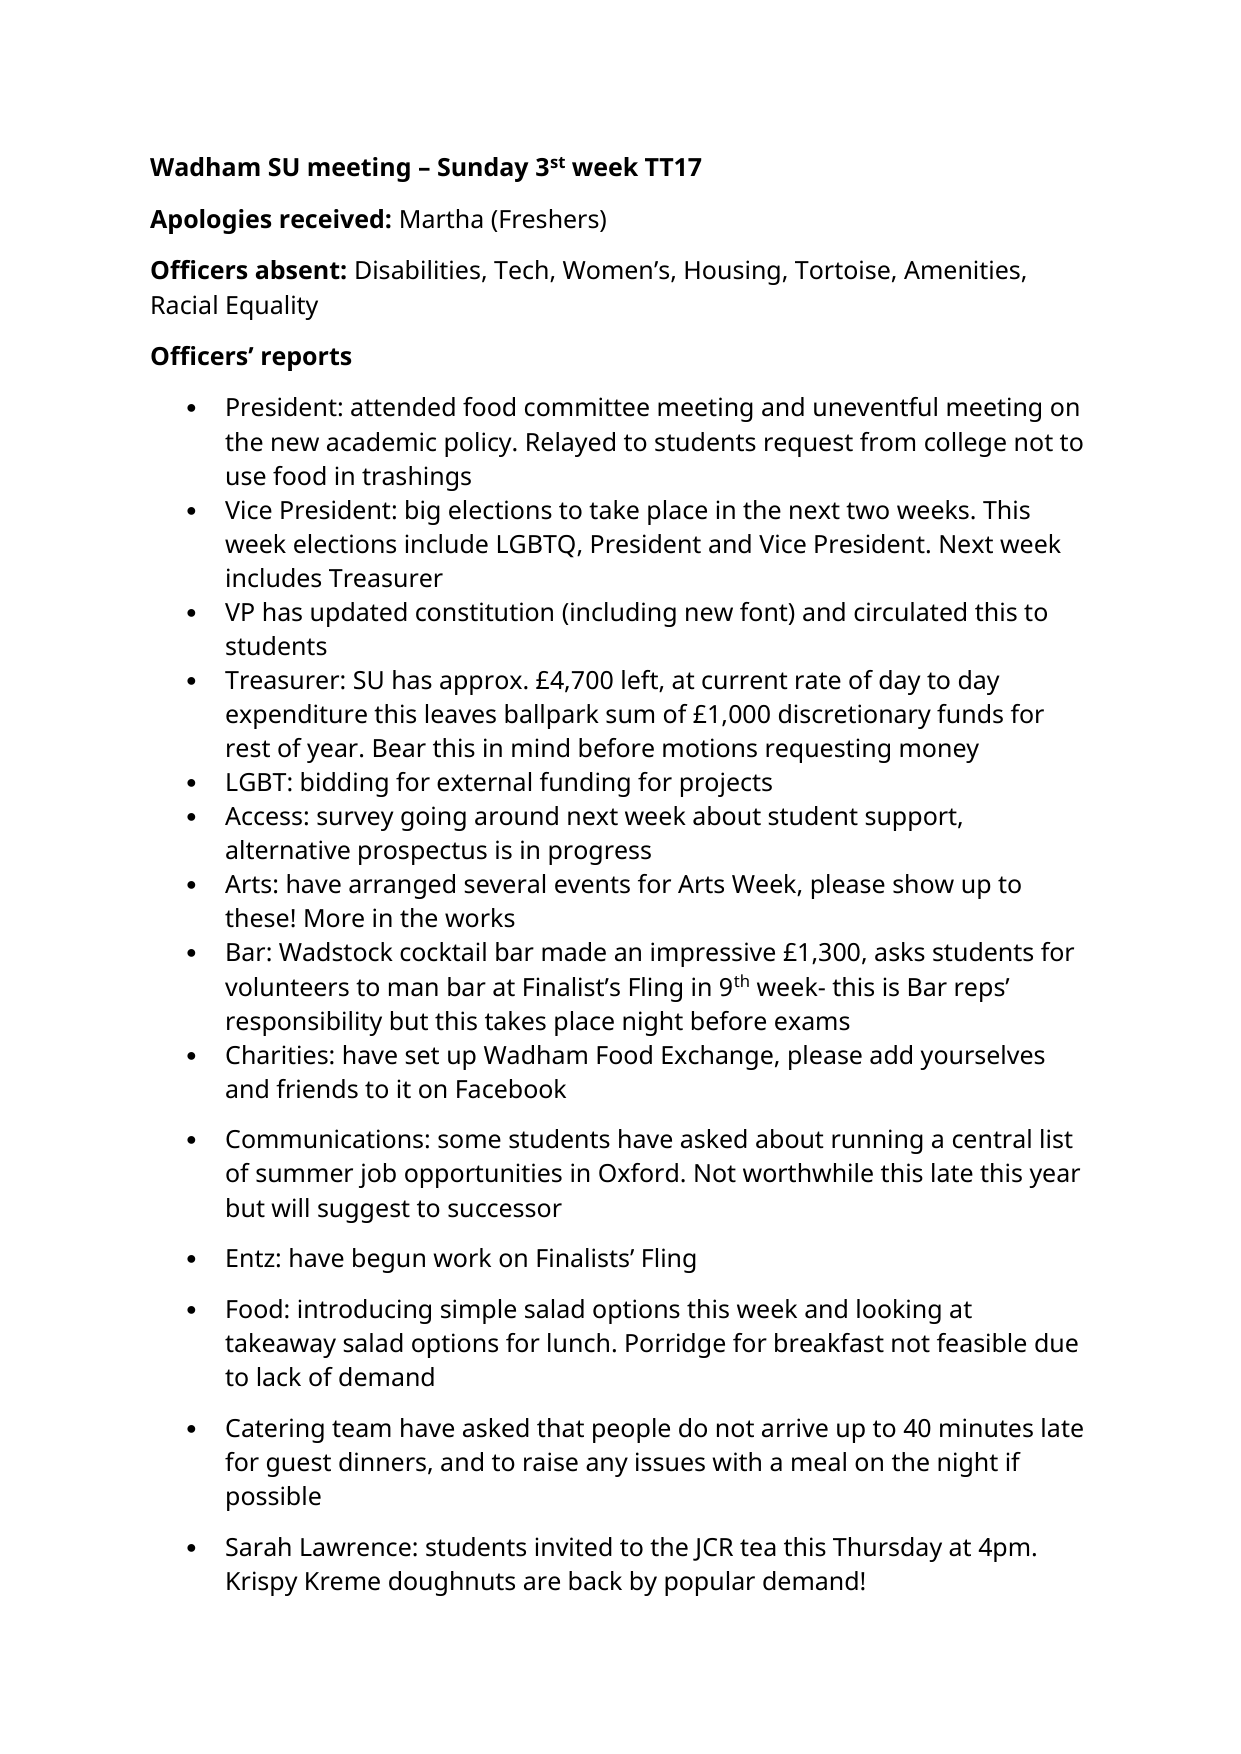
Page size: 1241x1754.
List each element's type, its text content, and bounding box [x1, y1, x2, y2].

list Catering team have asked that people do not arrive up to 40 minutes late for guest dinners, and to raise any issues with a meal on the night if possible [187, 1411, 1090, 1513]
list President: attended food committee meeting and uneventful meeting on the new academic policy. Relayed to students request from college not to use food in trashings [187, 390, 1090, 492]
list Communications: some students have asked about running a central list of summer job opportunities in Oxford. Not worthwhile this late this year but will suggest to successor [187, 1122, 1090, 1224]
text Officers’ reports [150, 339, 1090, 373]
list Sarah Lawrence: students invited to the JCR tea this Thursday at 4pm. Krispy Kreme doughnuts are back by popular demand! [187, 1529, 1090, 1597]
list Charities: have set up Wadham Food Exchange, please add yourselves and friends to it on Facebook [187, 1037, 1090, 1105]
list Access: survey going around next week about student support, alternative prospectus is in progress [187, 799, 1090, 867]
list VP has updated constitution (including new font) and circulated this to students [187, 594, 1090, 663]
list Arts: have arranged several events for Arts Week, please show up to these! More in the works [187, 867, 1090, 935]
list Treasurer: SU has approx. £4,700 left, at current rate of day to day expenditure this leaves ballpark sum of £1,000 discretionary funds for rest of year. Bear this in mind before motions requesting money [187, 663, 1090, 765]
text Wadham SU meeting – Sunday 3st week TT17 [150, 150, 1090, 184]
list Vice President: big elections to take place in the next two weeks. This week elections include LGBTQ, President and Vice President. Next week includes Treasurer [187, 492, 1090, 594]
list LGBT: bidding for external funding for projects [187, 765, 1090, 799]
text Officers absent: Disabilities, Tech, Women’s, Housing, Tortoise, Amenities, Racial Equality [150, 253, 1090, 321]
list Bar: Wadstock cocktail bar made an impressive £1,300, asks students for volunteers to man bar at Finalist’s Fling in 9th week- this is Bar reps’ responsibility but this takes place night before exams [187, 935, 1090, 1037]
text Apologies received: Martha (Freshers) [150, 201, 1090, 235]
list Food: introducing simple salad options this week and looking at takeaway salad options for lunch. Porridge for breakfast not feasible due to lack of demand [187, 1292, 1090, 1394]
list Entz: have begun work on Finalists’ Fling [187, 1241, 1090, 1275]
